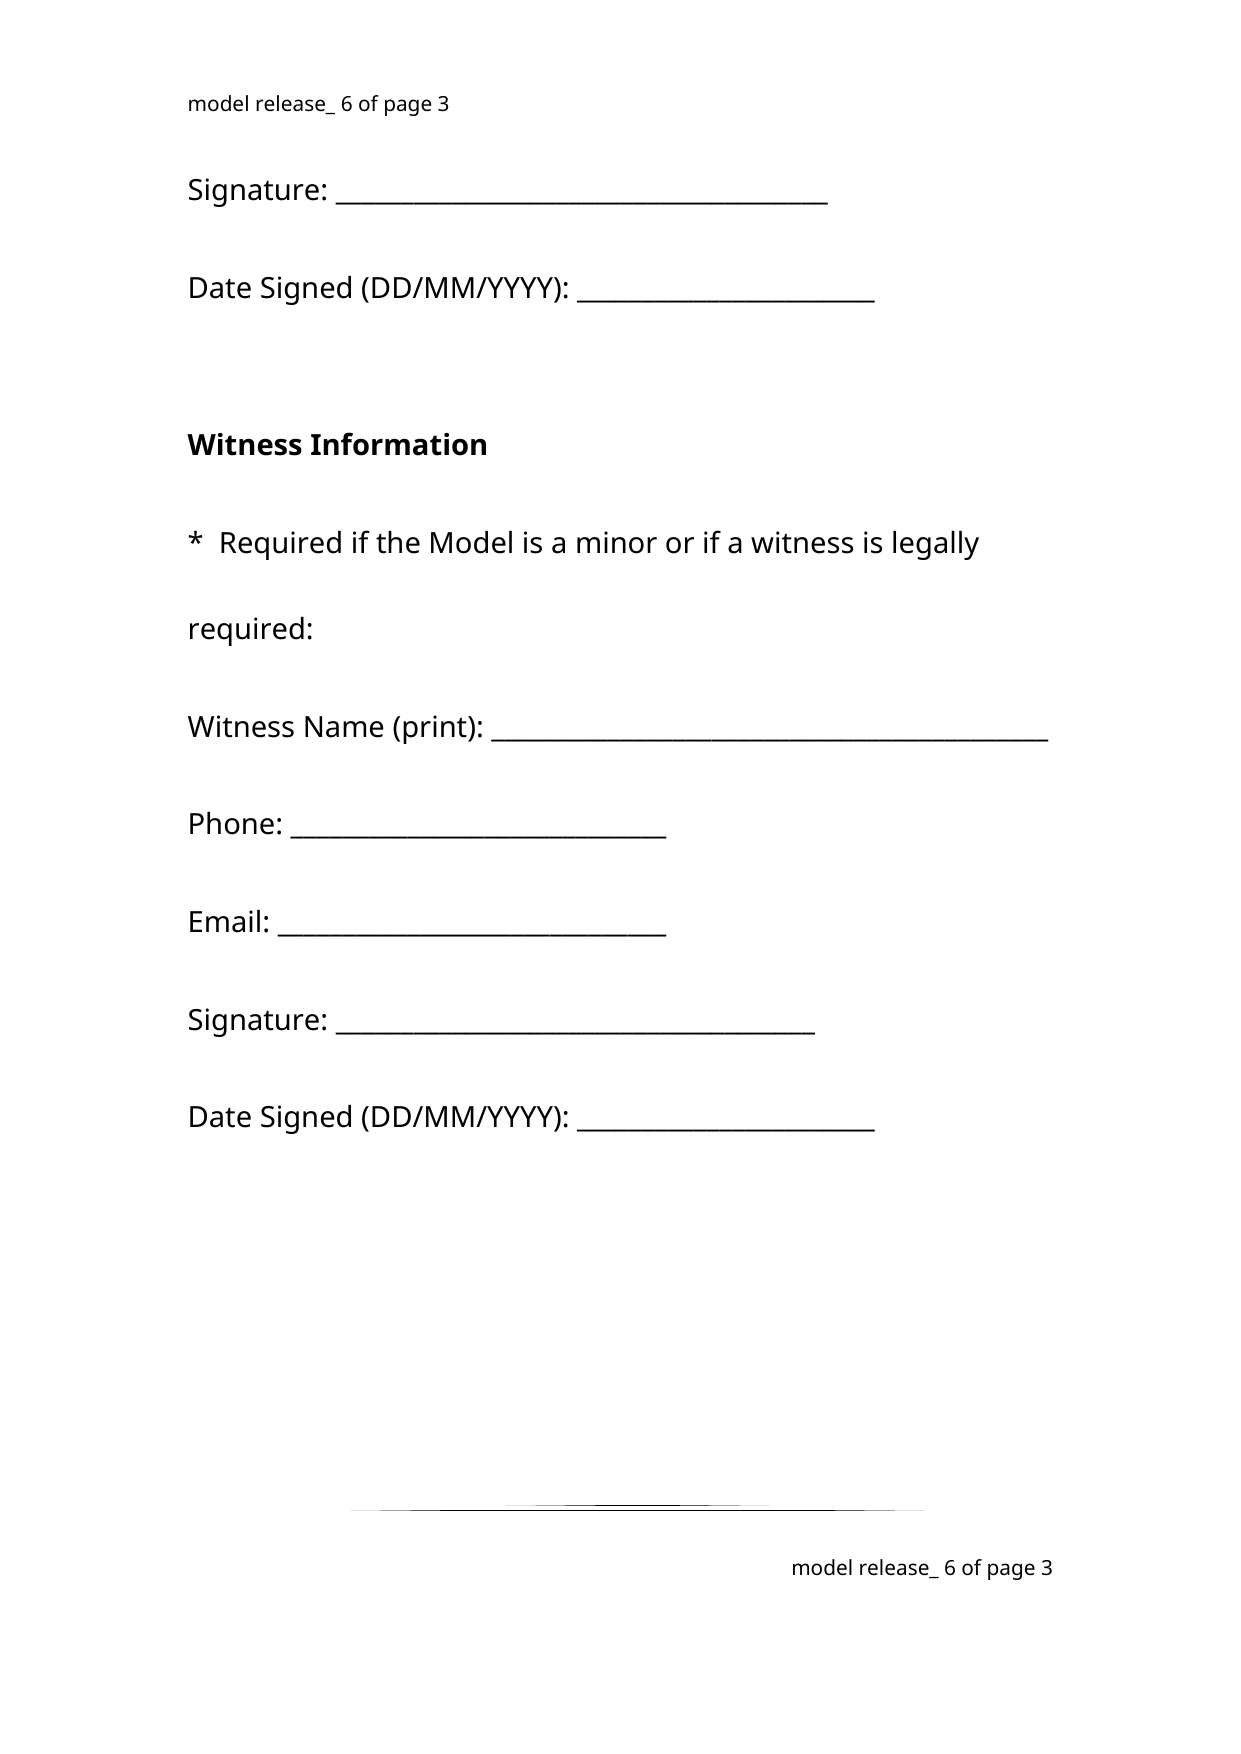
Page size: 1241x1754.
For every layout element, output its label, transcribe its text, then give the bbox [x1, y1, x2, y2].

text Email: ______________________________ [187, 884, 1053, 959]
text Date Signed (DD/MM/YYYY): _______________________ [187, 1079, 1053, 1154]
text Phone: _____________________________ [187, 786, 1053, 861]
text Signature: _____________________________________ [187, 981, 1053, 1056]
text Witness Name (print): ___________________________________________ [187, 688, 1053, 763]
text Date Signed (DD/MM/YYYY): _______________________ [187, 249, 1053, 324]
text Witness Information [187, 407, 1053, 482]
text * Required if the Model is a minor or if a witness is legally required: [187, 504, 1053, 666]
text Signature: ______________________________________ [187, 152, 1053, 227]
